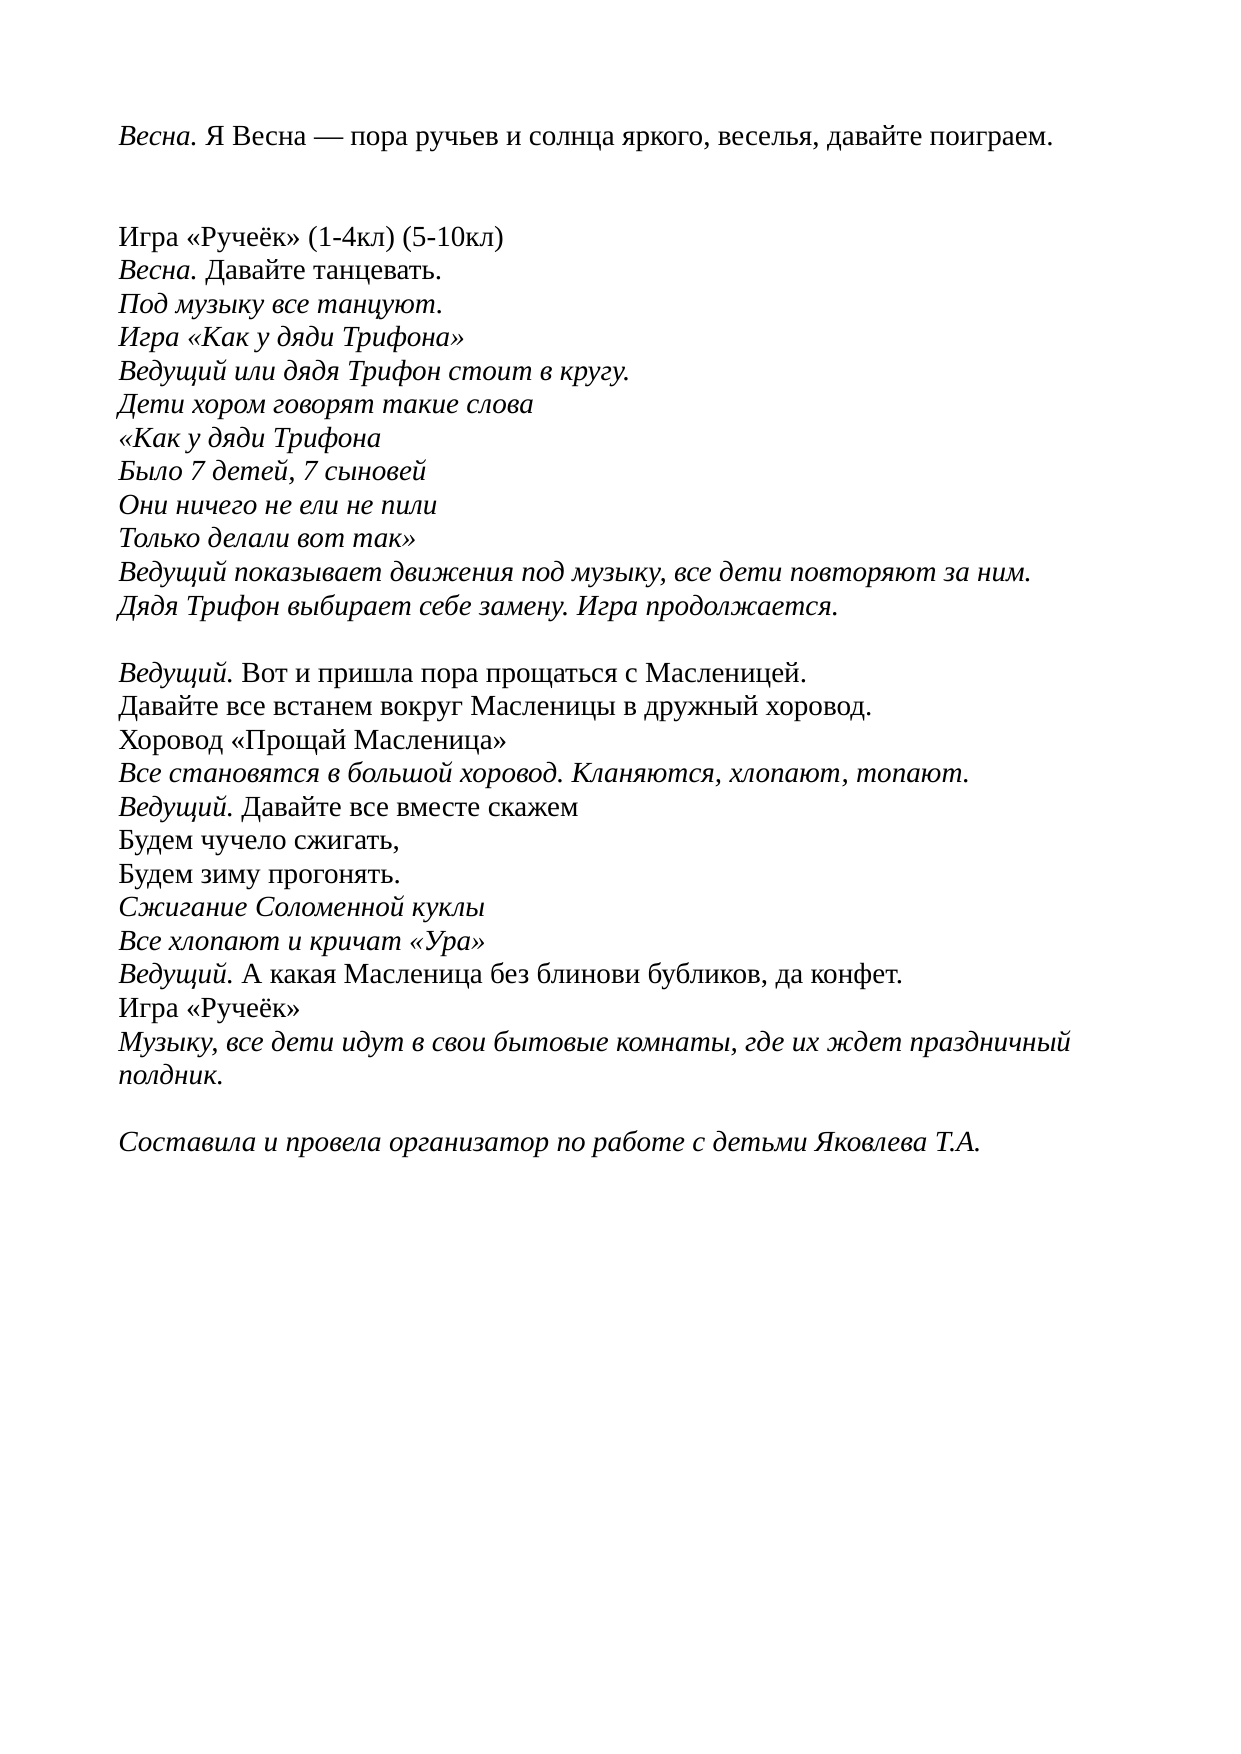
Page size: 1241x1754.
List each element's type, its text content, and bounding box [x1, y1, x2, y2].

text Все становятся в большой хоровод. Кланяются, хлопают, топают. [118, 755, 1122, 789]
text Дядя Трифон выбирает себе замену. Игра продолжается. [118, 588, 1122, 621]
text Весна. Давайте танцевать. [118, 252, 1122, 286]
text Ведущий. Вот и пришла пора прощаться с Масленицей. [118, 655, 1122, 688]
text Игра «Как у дяди Трифона» [118, 319, 1122, 353]
text Хоровод «Прощай Масленица» [118, 722, 1122, 755]
text Ведущий или дядя Трифон стоит в кругу. [118, 353, 1122, 386]
text Под музыку все танцуют. [118, 286, 1122, 319]
text Игра «Ручеёк» (1-4кл) (5-10кл) [118, 219, 1122, 252]
text Музыку, все дети идут в свои бытовые комнаты, где их ждет праздничный полдник. [118, 1024, 1122, 1091]
text Было 7 детей, 7 сыновей [118, 453, 1122, 487]
text «Как у дяди Трифона [118, 420, 1122, 453]
text Давайте все встанем вокруг Масленицы в дружный хоровод. [118, 688, 1122, 722]
text Будем чучело сжигать, Будем зиму прогонять. [118, 822, 1122, 889]
text Весна. Я Весна — пора ручьев и солнца яркого, веселья, давайте поиграем. [118, 118, 1122, 152]
text Только делали вот так» [118, 521, 1122, 554]
text Сжигание Соломенной куклы [118, 889, 1122, 923]
text Составила и провела организатор по работе с детьми Яковлева Т.А. [118, 1124, 1122, 1158]
text Ведущий. Давайте все вместе скажем [118, 789, 1122, 822]
text Все хлопают и кричат «Ура» [118, 923, 1122, 957]
text Игра «Ручеёк» [118, 990, 1122, 1024]
text Они ничего не ели не пили [118, 487, 1122, 521]
text Ведущий. А какая Масленица без блинови бубликов, да конфет. [118, 957, 1122, 990]
text Ведущий показывает движения под музыку, все дети повторяют за ним. [118, 554, 1122, 588]
text Дети хором говорят такие слова [118, 386, 1122, 420]
